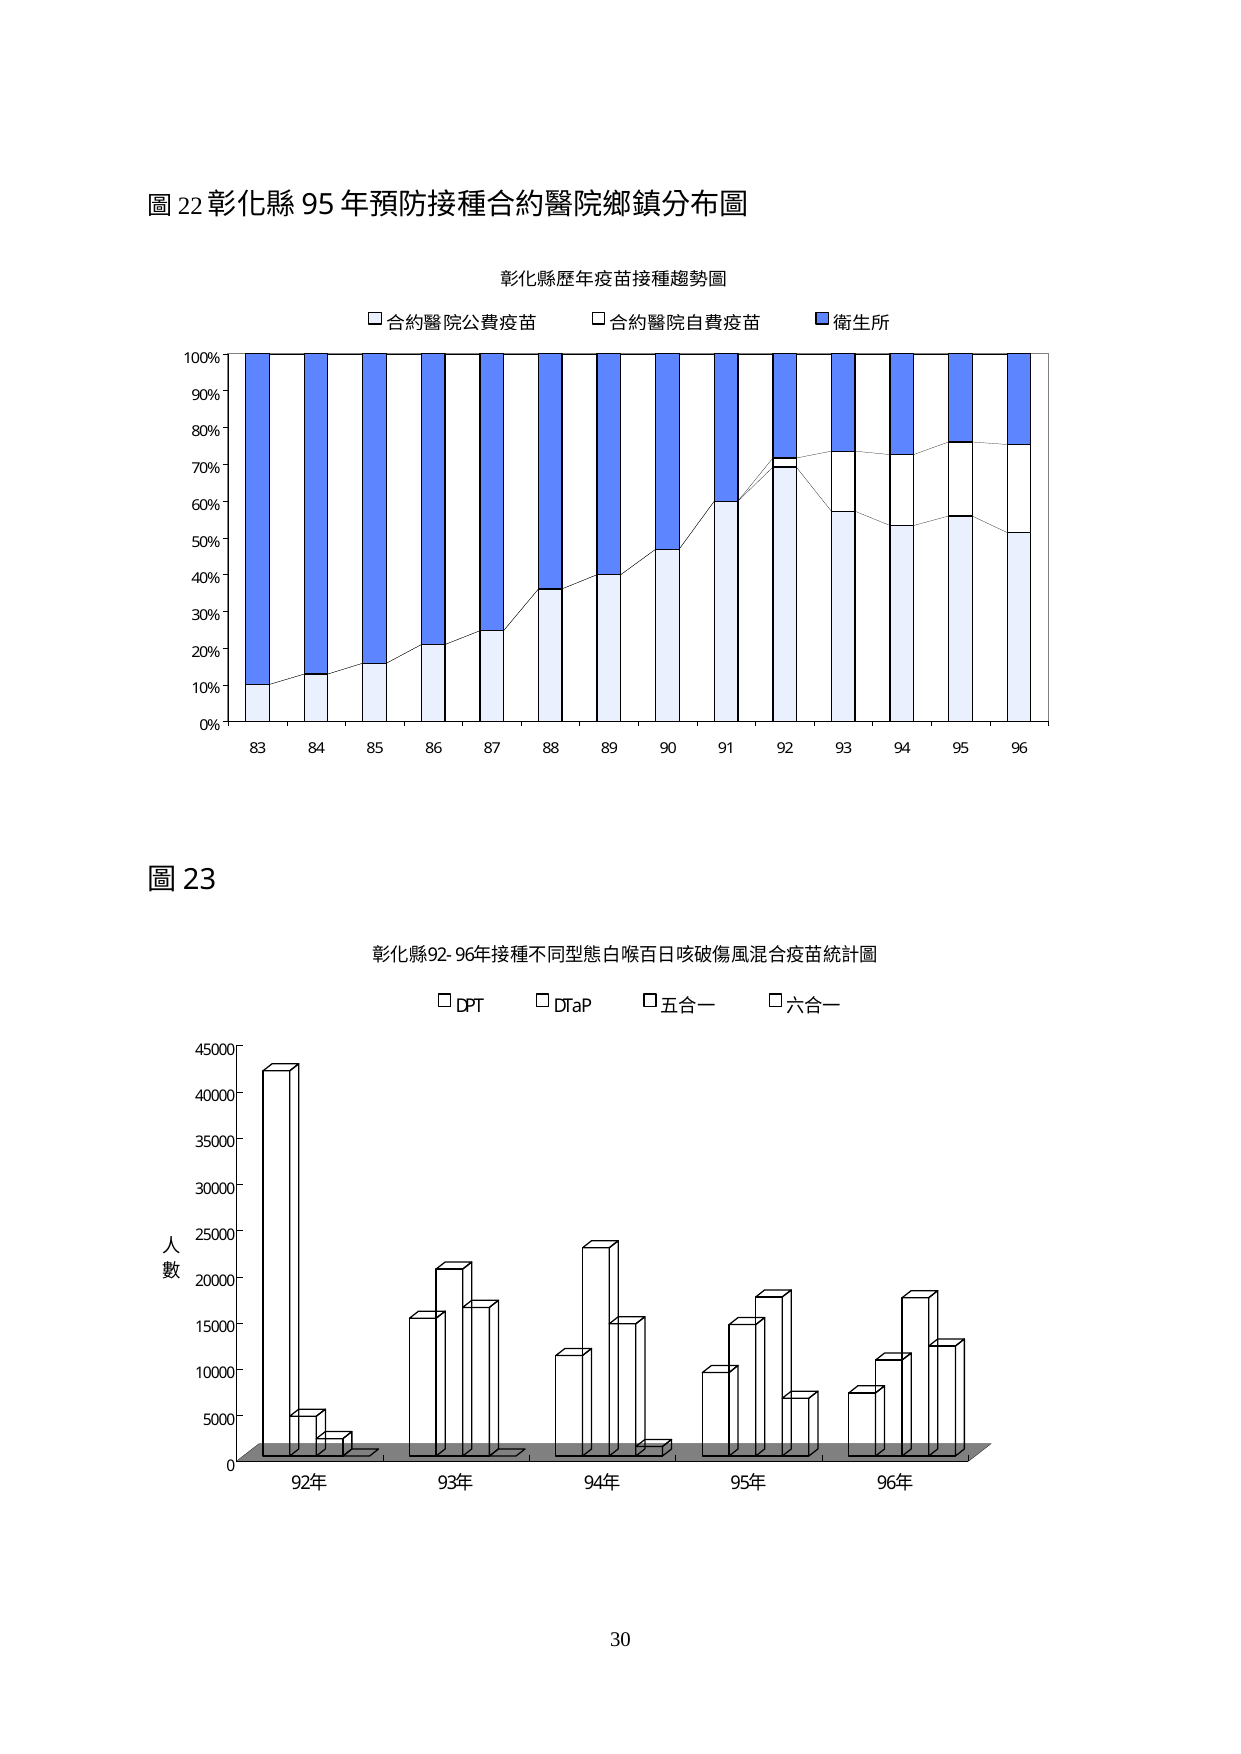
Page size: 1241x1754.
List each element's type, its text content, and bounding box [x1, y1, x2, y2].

text 圖22彰化縣95年預防接種合約醫院鄉鎮分布圖 [148, 164, 1092, 239]
text 圖23 [148, 839, 1092, 914]
